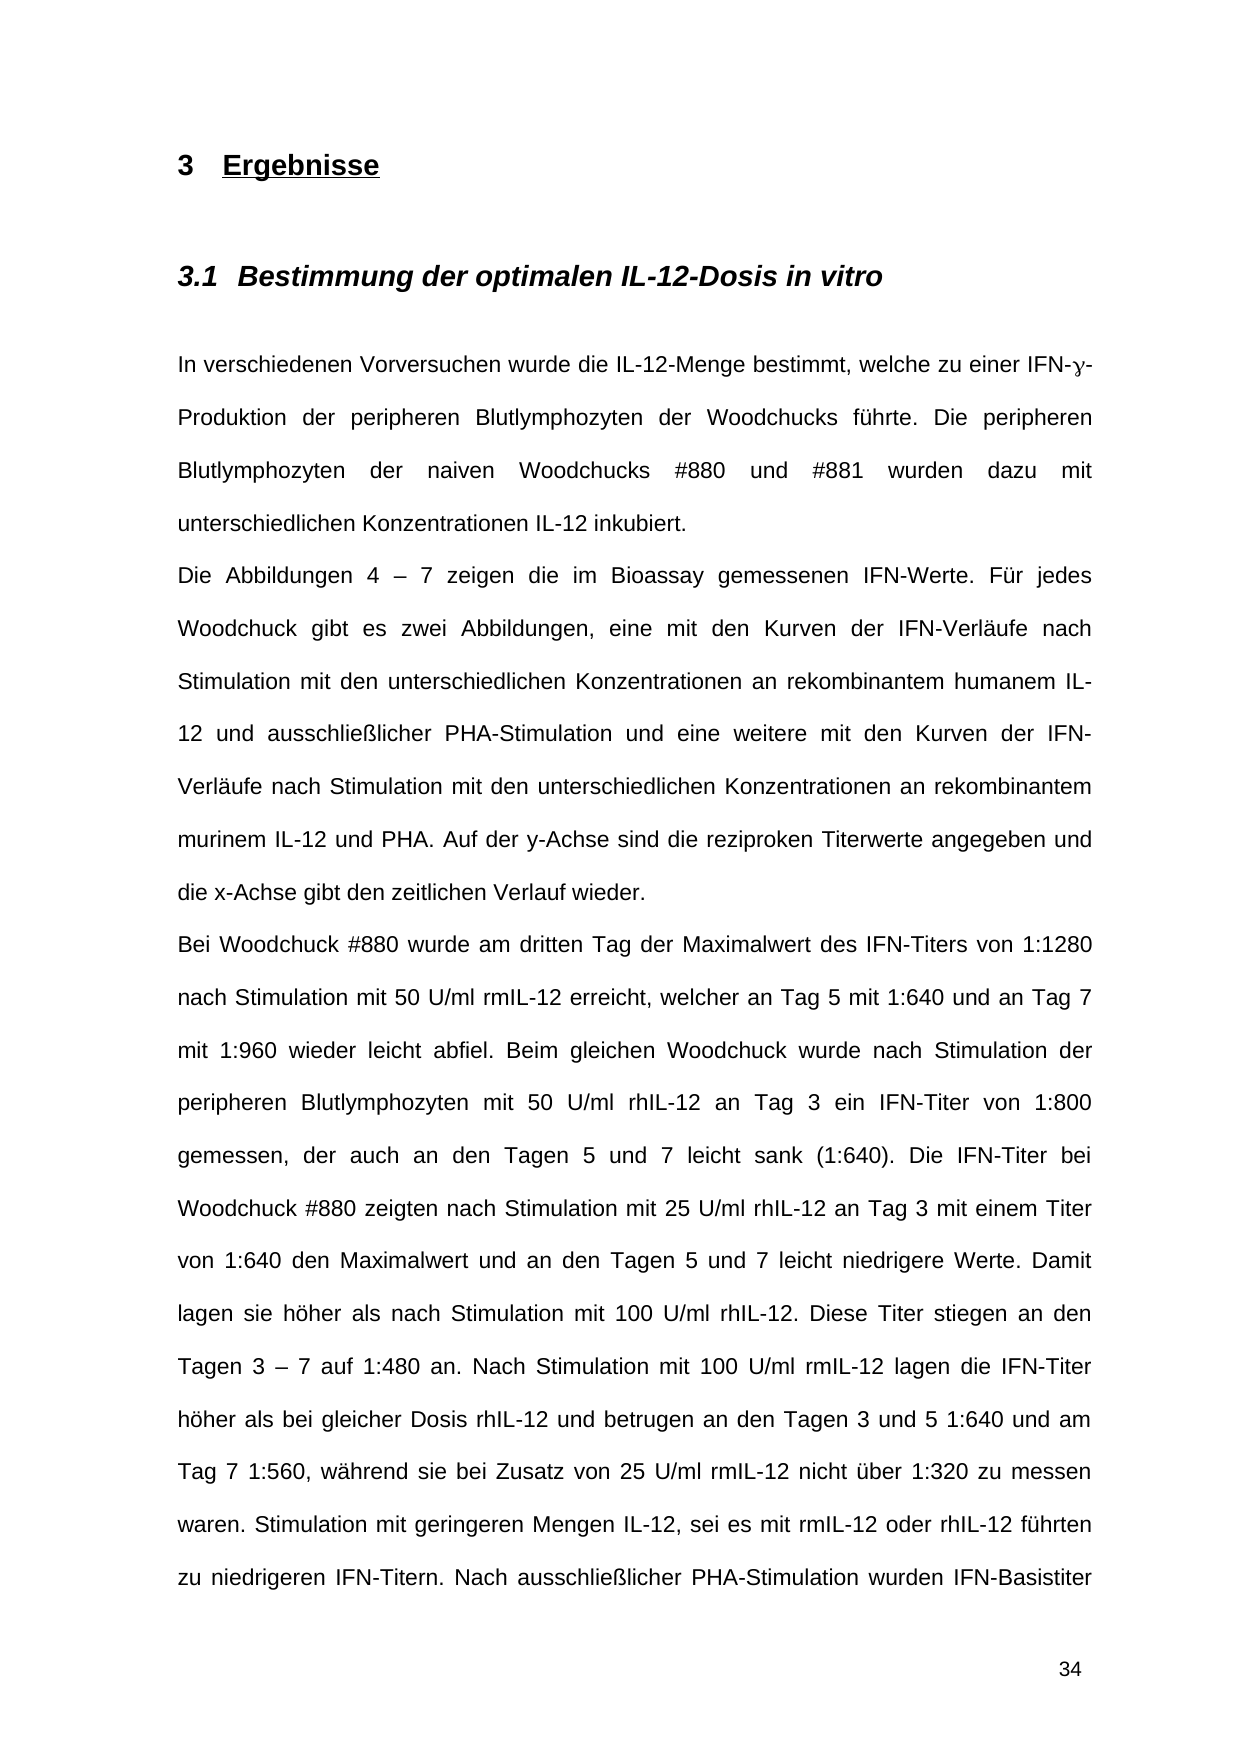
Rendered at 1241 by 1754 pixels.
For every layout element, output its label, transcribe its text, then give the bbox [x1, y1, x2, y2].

text Bei Woodchuck #880 wurde am dritten Tag der Maximalwert des IFN-Titers von 1:1280 nach Stimulation mit 50 U/ml rmIL-12 erreicht, welcher an Tag 5 mit 1:640 und an Tag 7 mit 1:960 wieder leicht abfiel. Beim gleichen Woodchuck wurde nach Stimulation der peripheren Blutlymphozyten mit 50 U/ml rhIL-12 an Tag 3 ein IFN-Titer von 1:800 gemessen, der auch an den Tagen 5 und 7 leicht sank (1:640). Die IFN-Titer bei Woodchuck #880 zeigten nach Stimulation mit 25 U/ml rhIL-12 an Tag 3 mit einem Titer von 1:640 den Maximalwert und an den Tagen 5 und 7 leicht niedrigere Werte. Damit lagen sie höher als nach Stimulation mit 100 U/ml rhIL-12. Diese Titer stiegen an den Tagen 3 – 7 auf 1:480 an. Nach Stimulation mit 100 U/ml rmIL-12 lagen die IFN-Titer höher als bei gleicher Dosis rhIL-12 und betrugen an den Tagen 3 und 5 1:640 und am Tag 7 1:560, während sie bei Zusatz von 25 U/ml rmIL-12 nicht über 1:320 zu messen waren. Stimulation mit geringeren Mengen IL-12, sei es mit rmIL-12 oder rhIL-12 führten zu niedrigeren IFN-Titern. Nach ausschließlicher PHA-Stimulation wurden IFN-Basistiter [177, 931, 1093, 1590]
text In verschiedenen Vorversuchen wurde die IL-12-Menge bestimmt, welche zu einer IFN-g-Produktion der peripheren Blutlymphozyten der Woodchucks führte. Die peripheren Blutlymphozyten der naiven Woodchucks #880 und #881 wurden dazu mit unterschiedlichen Konzentrationen IL-12 inkubiert. [177, 351, 1093, 536]
subtitle Ergebnisse [177, 148, 1093, 181]
subtitle Bestimmung der optimalen IL-12-Dosis in vitro [177, 259, 1093, 292]
text Die Abbildungen 4 – 7 zeigen die im Bioassay gemessenen IFN-Werte. Für jedes Woodchuck gibt es zwei Abbildungen, eine mit den Kurven der IFN-Verläufe nach Stimulation mit den unterschiedlichen Konzentrationen an rekombinantem humanem IL-12 und ausschließlicher PHA-Stimulation und eine weitere mit den Kurven der IFN-Verläufe nach Stimulation mit den unterschiedlichen Konzentrationen an rekombinantem murinem IL-12 und PHA. Auf der y-Achse sind die reziproken Titerwerte angegeben und die x-Achse gibt den zeitlichen Verlauf wieder. [177, 562, 1093, 905]
